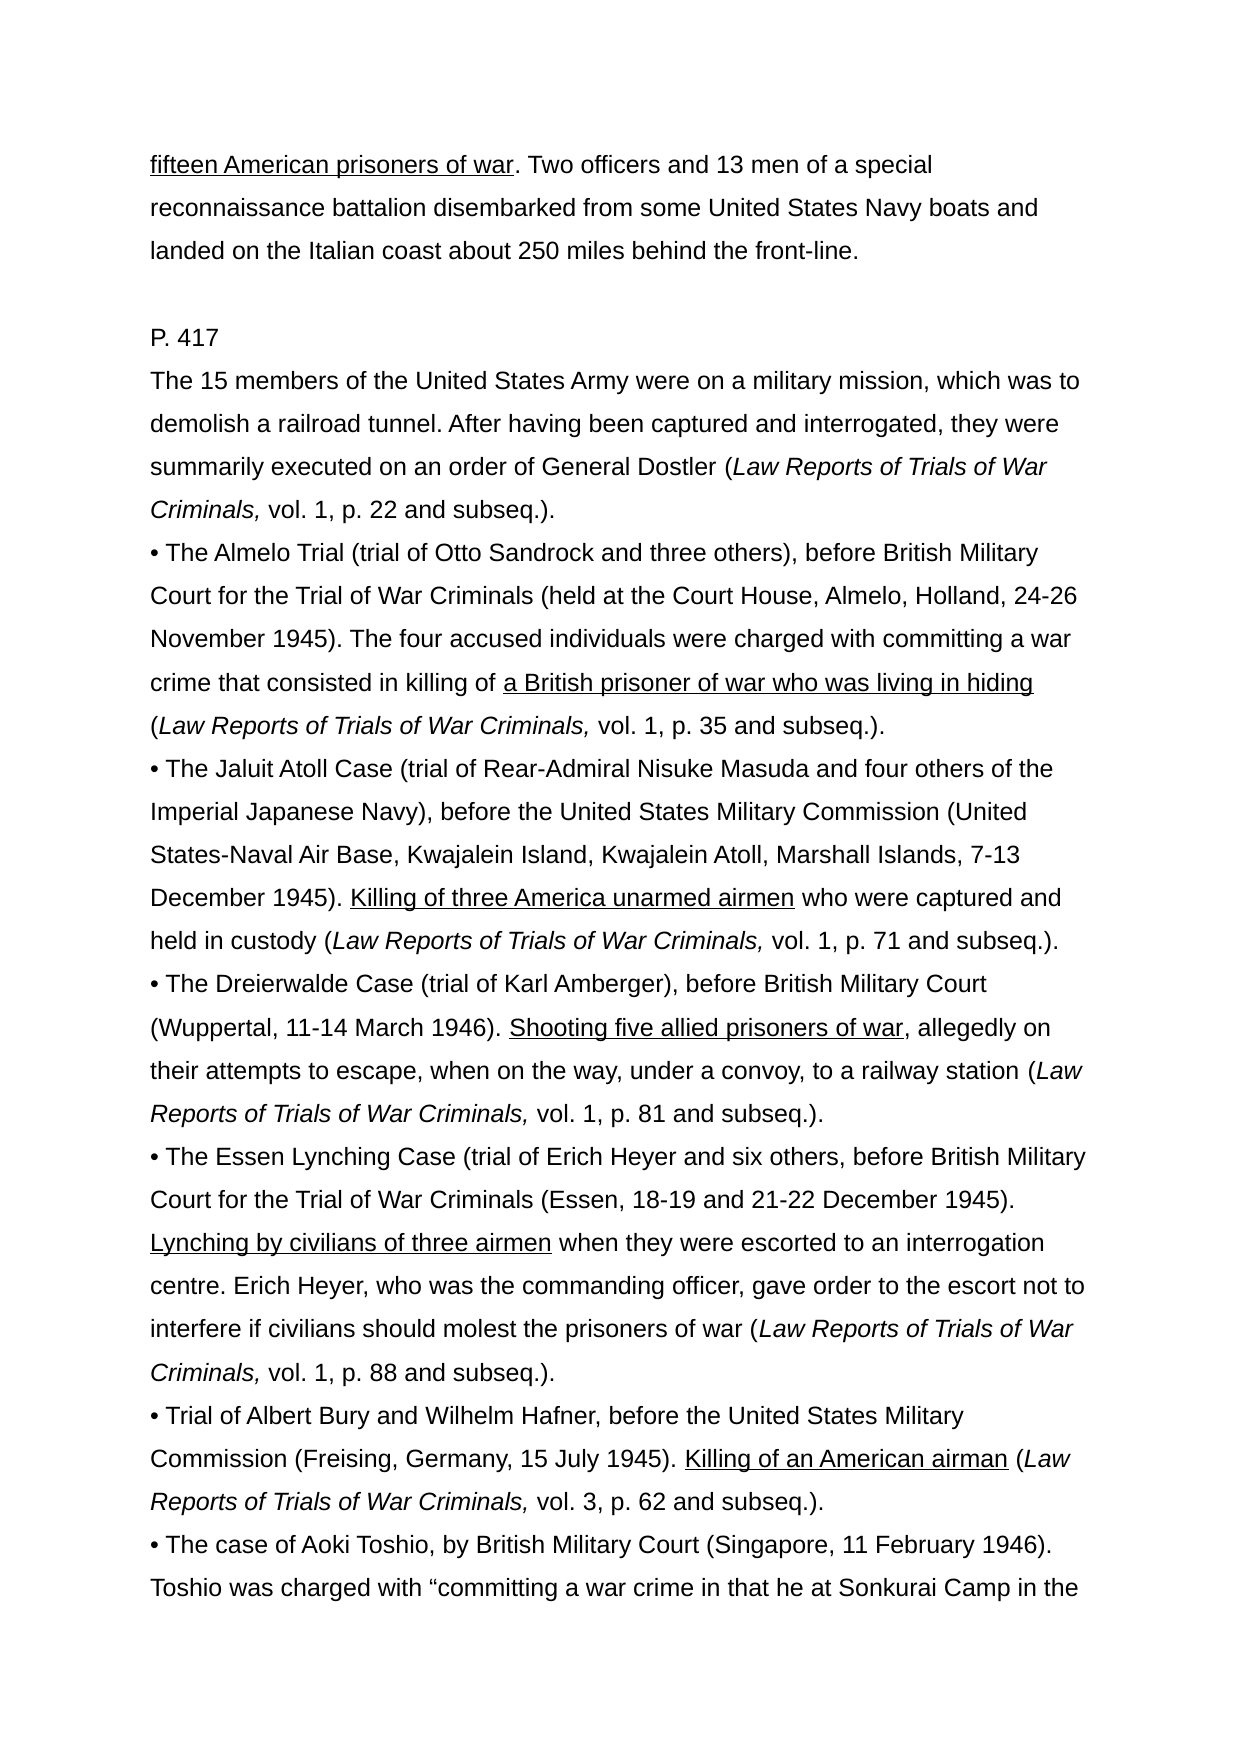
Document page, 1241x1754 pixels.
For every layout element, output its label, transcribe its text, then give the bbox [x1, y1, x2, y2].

text The 15 members of the United States Army were on a military mission, which was to demolish a railroad tunnel. After having been captured and interrogated, they were summarily executed on an order of General Dostler (Law Reports of Trials of War Criminals, vol. 1, p. 22 and subseq.). [150, 366, 1090, 524]
text • The Dreierwalde Case (trial of Karl Amberger), before British Military Court (Wuppertal, 11-14 March 1946). Shooting five allied prisoners of war, allegedly on their attempts to escape, when on the way, under a convoy, to a railway station (Law Reports of Trials of War Criminals, vol. 1, p. 81 and subseq.). [150, 969, 1090, 1127]
text • Trial of Albert Bury and Wilhelm Hafner, before the United States Military Commission (Freising, Germany, 15 July 1945). Killing of an American airman (Law Reports of Trials of War Criminals, vol. 3, p. 62 and subseq.). [150, 1401, 1090, 1516]
text • The Jaluit Atoll Case (trial of Rear-Admiral Nisuke Masuda and four others of the Imperial Japanese Navy), before the United States Military Commission (United States-Naval Air Base, Kwajalein Island, Kwajalein Atoll, Marshall Islands, 7-13 December 1945). Killing of three America unarmed airmen who were captured and held in custody (Law Reports of Trials of War Criminals, vol. 1, p. 71 and subseq.). [150, 754, 1090, 955]
text • The case of Aoki Toshio, by British Military Court (Singapore, 11 February 1946). Toshio was charged with “committing a war crime in that he at Sonkurai Camp in the [150, 1530, 1090, 1602]
text • The Almelo Trial (trial of Otto Sandrock and three others), before British Military Court for the Trial of War Criminals (held at the Court House, Almelo, Holland, 24-26 November 1945). The four accused individuals were charged with committing a war crime that consisted in killing of a British prisoner of war who was living in hiding (Law Reports of Trials of War Criminals, vol. 1, p. 35 and subseq.). [150, 538, 1090, 739]
text fifteen American prisoners of war. Two officers and 13 men of a special reconnaissance battalion disembarked from some United States Navy boats and landed on the Italian coast about 250 miles behind the front-line. [150, 150, 1090, 265]
text P. 417 [150, 322, 1090, 351]
text • The Essen Lynching Case (trial of Erich Heyer and six others, before British Military Court for the Trial of War Criminals (Essen, 18-19 and 21-22 December 1945). Lynching by civilians of three airmen when they were escorted to an interrogation centre. Erich Heyer, who was the commanding officer, gave order to the escort not to interfere if civilians should molest the prisoners of war (Law Reports of Trials of War Criminals, vol. 1, p. 88 and subseq.). [150, 1142, 1090, 1386]
